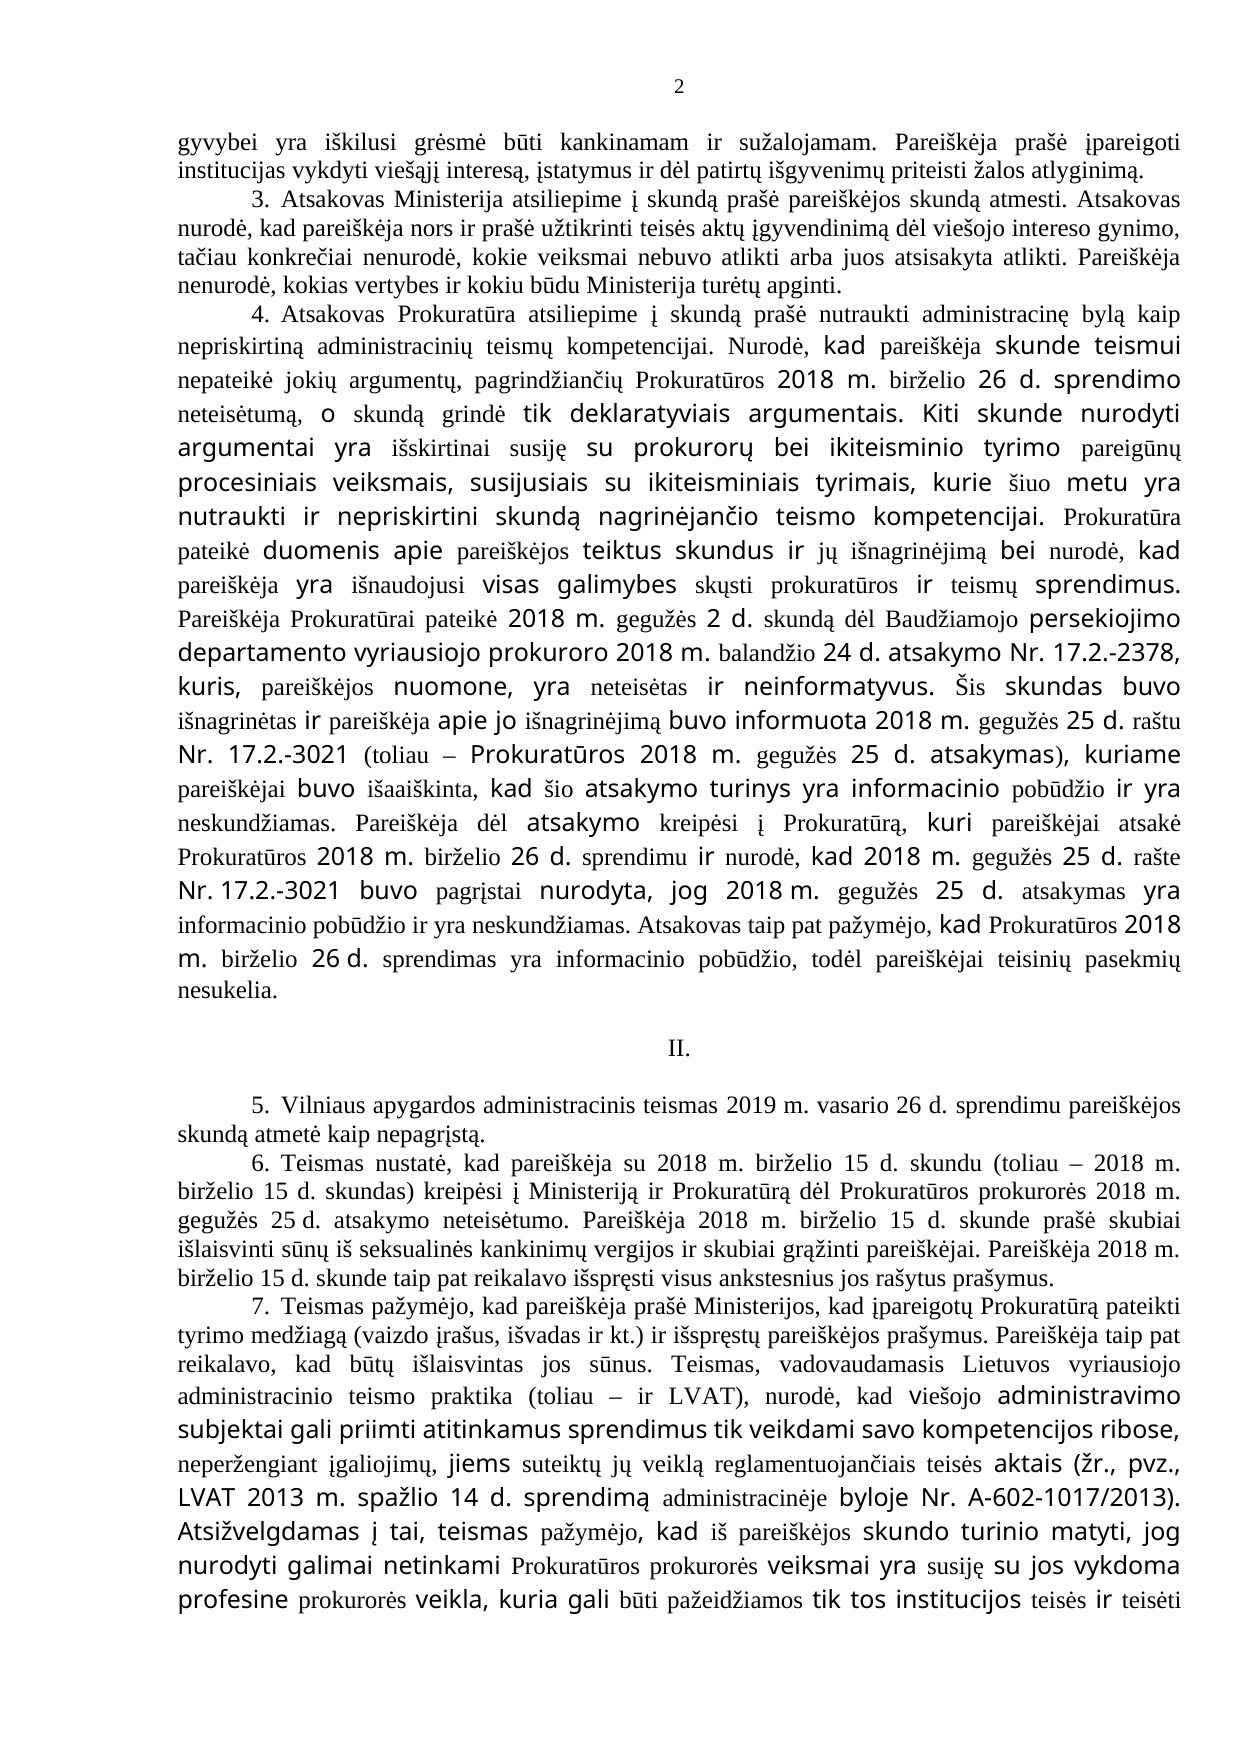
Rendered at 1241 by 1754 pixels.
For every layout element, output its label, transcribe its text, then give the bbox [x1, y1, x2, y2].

text 6. Teismas nustatė, kad pareiškėja su 2018 m. birželio 15 d. skundu (toliau – 2018 m. birželio 15 d. skundas) kreipėsi į Ministeriją ir Prokuratūrą dėl Prokuratūros prokurorės 2018 m. gegužės 25 d. atsakymo neteisėtumo. Pareiškėja 2018 m. birželio 15 d. skunde prašė skubiai išlaisvinti sūnų iš seksualinės kankinimų vergijos ir skubiai grąžinti pareiškėjai. Pareiškėja 2018 m. birželio 15 d. skunde taip pat reikalavo išspręsti visus ankstesnius jos rašytus prašymus. [177, 1148, 1181, 1291]
text 3. Atsakovas Ministerija atsiliepime į skundą prašė pareiškėjos skundą atmesti. Atsakovas nurodė, kad pareiškėja nors ir prašė užtikrinti teisės aktų įgyvendinimą dėl viešojo intereso gynimo, tačiau konkrečiai nenurodė, kokie veiksmai nebuvo atlikti arba juos atsisakyta atlikti. Pareiškėja nenurodė, kokias vertybes ir kokiu būdu Ministerija turėtų apginti. [177, 184, 1181, 299]
text II. [177, 1033, 1181, 1061]
text gyvybei yra iškilusi grėsmė būti kankinamam ir sužalojamam. Pareiškėja prašė įpareigoti institucijas vykdyti viešąjį interesą, įstatymus ir dėl patirtų išgyvenimų priteisti žalos atlyginimą. [177, 127, 1181, 184]
text 5. Vilniaus apygardos administracinis teismas 2019 m. vasario 26 d. sprendimu pareiškėjos skundą atmetė kaip nepagrįstą. [177, 1090, 1181, 1148]
text 7. Teismas pažymėjo, kad pareiškėja prašė Ministerijos, kad įpareigotų Prokuratūrą pateikti tyrimo medžiagą (vaizdo įrašus, išvadas ir kt.) ir išspręstų pareiškėjos prašymus. Pareiškėja taip pat reikalavo, kad būtų išlaisvintas jos sūnus. Teismas, vadovaudamasis Lietuvos vyriausiojo administracinio teismo praktika (toliau – ir LVAT), nurodė, kad viešojo administravimo subjektai gali priimti atitinkamus sprendimus tik veikdami savo kompetencijos ribose, neperžengiant įgaliojimų, jiems suteiktų jų veiklą reglamentuojančiais teisės aktais (žr., pvz., LVAT 2013 m. spažlio 14 d. sprendimą administracinėje byloje Nr. A-602-1017/2013). Atsižvelgdamas į tai, teismas pažymėjo, kad iš pareiškėjos skundo turinio matyti, jog nurodyti galimai netinkami Prokuratūros prokurorės veiksmai yra susiję su jos vykdoma profesine prokurorės veikla, kuria gali būti pažeidžiamos tik tos institucijos teisės ir teisėti [177, 1291, 1181, 1616]
text 4. Atsakovas Prokuratūra atsiliepime į skundą prašė nutraukti administracinę bylą kaip nepriskirtiną administracinių teismų kompetencijai. Nurodė, kad pareiškėja skunde teismui nepateikė jokių argumentų, pagrindžiančių Prokuratūros 2018 m. birželio 26 d. sprendimo neteisėtumą, o skundą grindė tik deklaratyviais argumentais. Kiti skunde nurodyti argumentai yra išskirtinai susiję su prokurorų bei ikiteisminio tyrimo pareigūnų procesiniais veiksmais, susijusiais su ikiteisminiais tyrimais, kurie šiuo metu yra nutraukti ir nepriskirtini skundą nagrinėjančio teismo kompetencijai. Prokuratūra pateikė duomenis apie pareiškėjos teiktus skundus ir jų išnagrinėjimą bei nurodė, kad pareiškėja yra išnaudojusi visas galimybes skųsti prokuratūros ir teismų sprendimus. Pareiškėja Prokuratūrai pateikė 2018 m. gegužės 2 d. skundą dėl Baudžiamojo persekiojimo departamento vyriausiojo prokuroro 2018 m. balandžio 24 d. atsakymo Nr. 17.2.-2378, kuris, pareiškėjos nuomone, yra neteisėtas ir neinformatyvus. Šis skundas buvo išnagrinėtas ir pareiškėja apie jo išnagrinėjimą buvo informuota 2018 m. gegužės 25 d. raštu Nr. 17.2.-3021 (toliau – Prokuratūros 2018 m. gegužės 25 d. atsakymas), kuriame pareiškėjai buvo išaaiškinta, kad šio atsakymo turinys yra informacinio pobūdžio ir yra neskundžiamas. Pareiškėja dėl atsakymo kreipėsi į Prokuratūrą, kuri pareiškėjai atsakė Prokuratūros 2018 m. birželio 26 d. sprendimu ir nurodė, kad 2018 m. gegužės 25 d. rašte Nr. 17.2.-3021 buvo pagrįstai nurodyta, jog 2018 m. gegužės 25 d. atsakymas yra informacinio pobūdžio ir yra neskundžiamas. Atsakovas taip pat pažymėjo, kad Prokuratūros 2018 m. birželio 26 d. sprendimas yra informacinio pobūdžio, todėl pareiškėjai teisinių pasekmių nesukelia. [177, 299, 1181, 1004]
